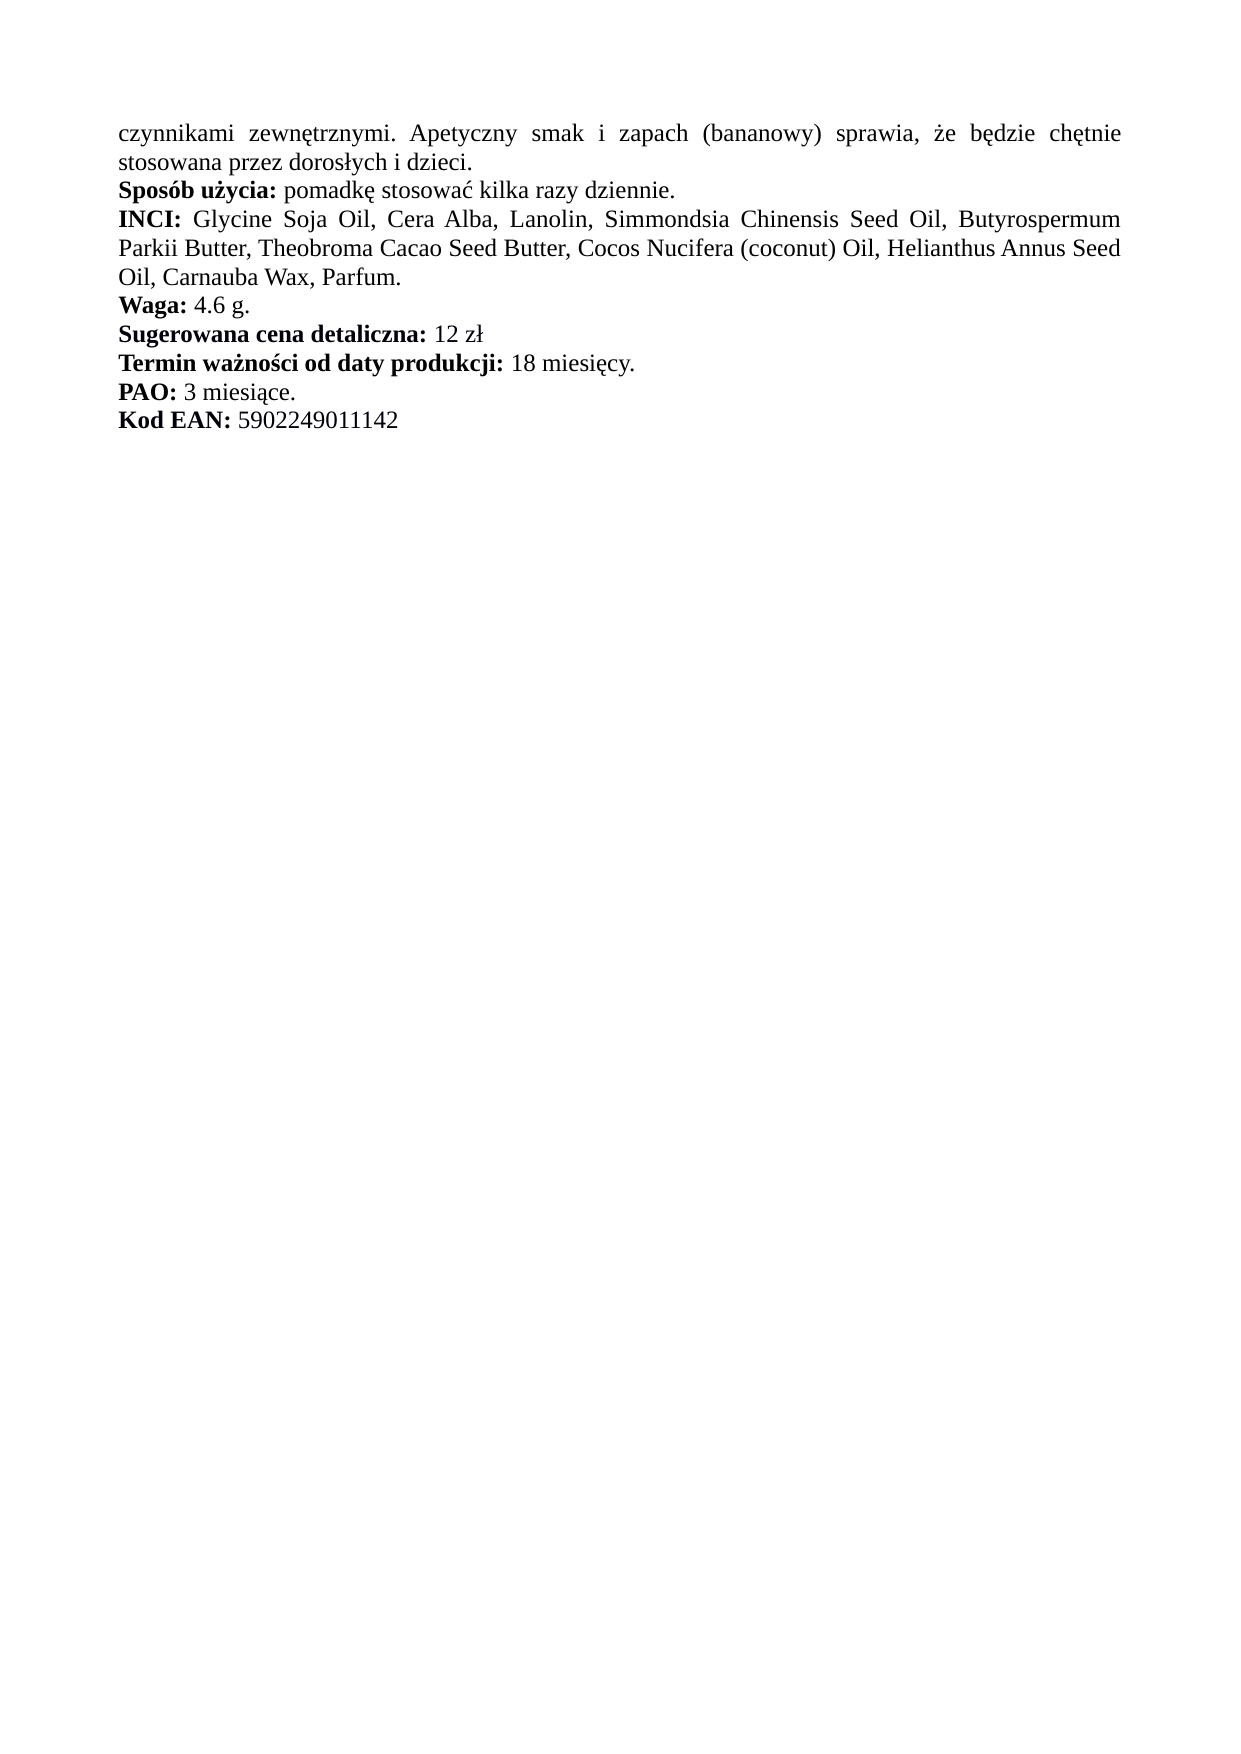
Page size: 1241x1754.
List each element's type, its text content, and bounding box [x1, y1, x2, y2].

text INCI: Glycine Soja Oil, Cera Alba, Lanolin, Simmondsia Chinensis Seed Oil, Butyrospermum Parkii Butter, Theobroma Cacao Seed Butter, Cocos Nucifera (coconut) Oil, Helianthus Annus Seed Oil, Carnauba Wax, Parfum. [118, 204, 1122, 291]
text Sposób użycia: pomadkę stosować kilka razy dziennie. [118, 176, 1122, 204]
text PAO: 3 miesiące. [118, 377, 1122, 406]
text Sugerowana cena detaliczna: 12 zł [118, 319, 1122, 348]
text Kod EAN: 5902249011142 [118, 406, 1122, 434]
text Waga: 4.6 g. [118, 291, 1122, 319]
text czynnikami zewnętrznymi. Apetyczny smak i zapach (bananowy) sprawia, że będzie chętnie stosowana przez dorosłych i dzieci. [118, 118, 1122, 176]
text Termin ważności od daty produkcji: 18 miesięcy. [118, 348, 1122, 377]
